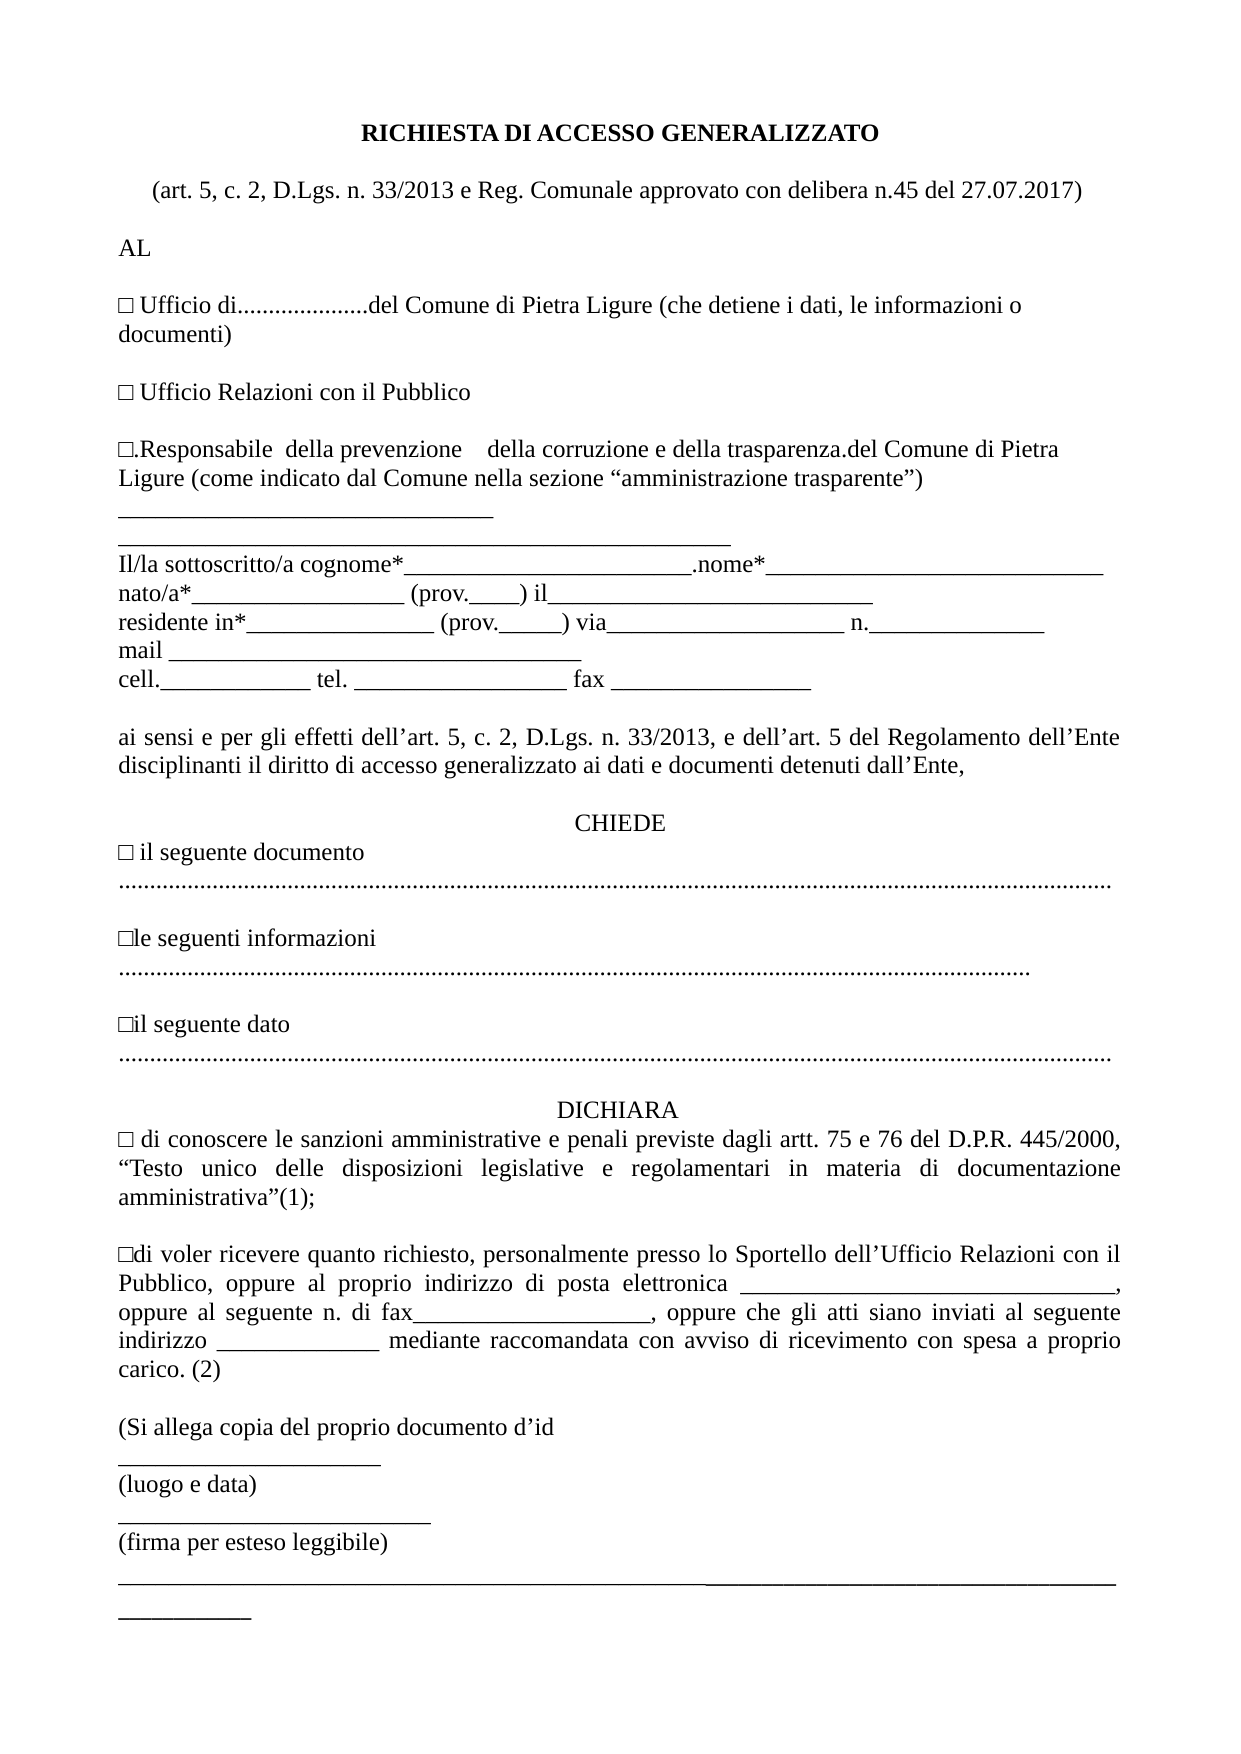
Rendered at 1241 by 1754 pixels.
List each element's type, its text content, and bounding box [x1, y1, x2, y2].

text □le seguenti informazioni [118, 923, 1122, 952]
text CHIEDE [118, 808, 1122, 837]
text □ il seguente documento [118, 837, 1122, 866]
text AL [118, 233, 1122, 262]
text residente in*_______________ (prov._____) via___________________ n.______________ [118, 607, 1122, 636]
text ai sensi e per gli effetti dell’art. 5, c. 2, D.Lgs. n. 33/2013, e dell’art. 5 del Regolamento dell’Ente disciplinanti il diritto di accesso generalizzato ai dati e documenti detenuti dall’Ente, [118, 722, 1122, 779]
text □ Ufficio di.....................del Comune di Pietra Ligure (che detiene i dati, le informazioni o documenti) [118, 291, 1122, 348]
text nato/a*_________________ (prov.____) il__________________________ [118, 578, 1122, 607]
text RICHIESTA DI ACCESSO GENERALIZZATO [118, 118, 1122, 147]
text _________________________________________________ [118, 521, 1122, 549]
text ______________________________ [118, 492, 1122, 521]
text □.Responsabile della prevenzione della corruzione e della trasparenza.del Comune di Pietra Ligure (come indicato dal Comune nella sezione “amministrazione trasparente”) [118, 434, 1122, 492]
text _____________________ [118, 1441, 1122, 1469]
text ________________________________________________________________________________________________ [118, 1556, 1122, 1624]
text cell.____________ tel. _________________ fax ________________ [118, 664, 1122, 693]
text (Si allega copia del proprio documento d’id [118, 1412, 1122, 1441]
text □il seguente dato [118, 1009, 1122, 1038]
text (firma per esteso leggibile) [118, 1527, 1122, 1556]
text _________________________ [118, 1498, 1122, 1527]
text DICHIARA [118, 1096, 1122, 1124]
text mail _________________________________ [118, 636, 1122, 664]
text .................................................................................................................................................. [118, 952, 1122, 981]
text □ di conoscere le sanzioni amministrative e penali previste dagli artt. 75 e 76 del D.P.R. 445/2000, “Testo unico delle disposizioni legislative e regolamentari in materia di documentazione amministrativa”(1); [118, 1124, 1122, 1211]
text □di voler ricevere quanto richiesto, personalmente presso lo Sportello dell’Ufficio Relazioni con il Pubblico, oppure al proprio indirizzo di posta elettronica ______________________________, oppure al seguente n. di fax___________________, oppure che gli atti siano inviati al seguente indirizzo _____________ mediante raccomandata con avviso di ricevimento con spesa a proprio carico. (2) [118, 1239, 1122, 1383]
text ............................................................................................................................................................... [118, 1038, 1122, 1067]
text □ Ufficio Relazioni con il Pubblico [118, 377, 1122, 406]
text ............................................................................................................................................................... [118, 866, 1122, 894]
text Il/la sottoscritto/a cognome*_______________________.nome*___________________________ [118, 549, 1122, 578]
text (art. 5, c. 2, D.Lgs. n. 33/2013 e Reg. Comunale approvato con delibera n.45 del 27.07.2017) [118, 176, 1122, 204]
text (luogo e data) [118, 1469, 1122, 1498]
